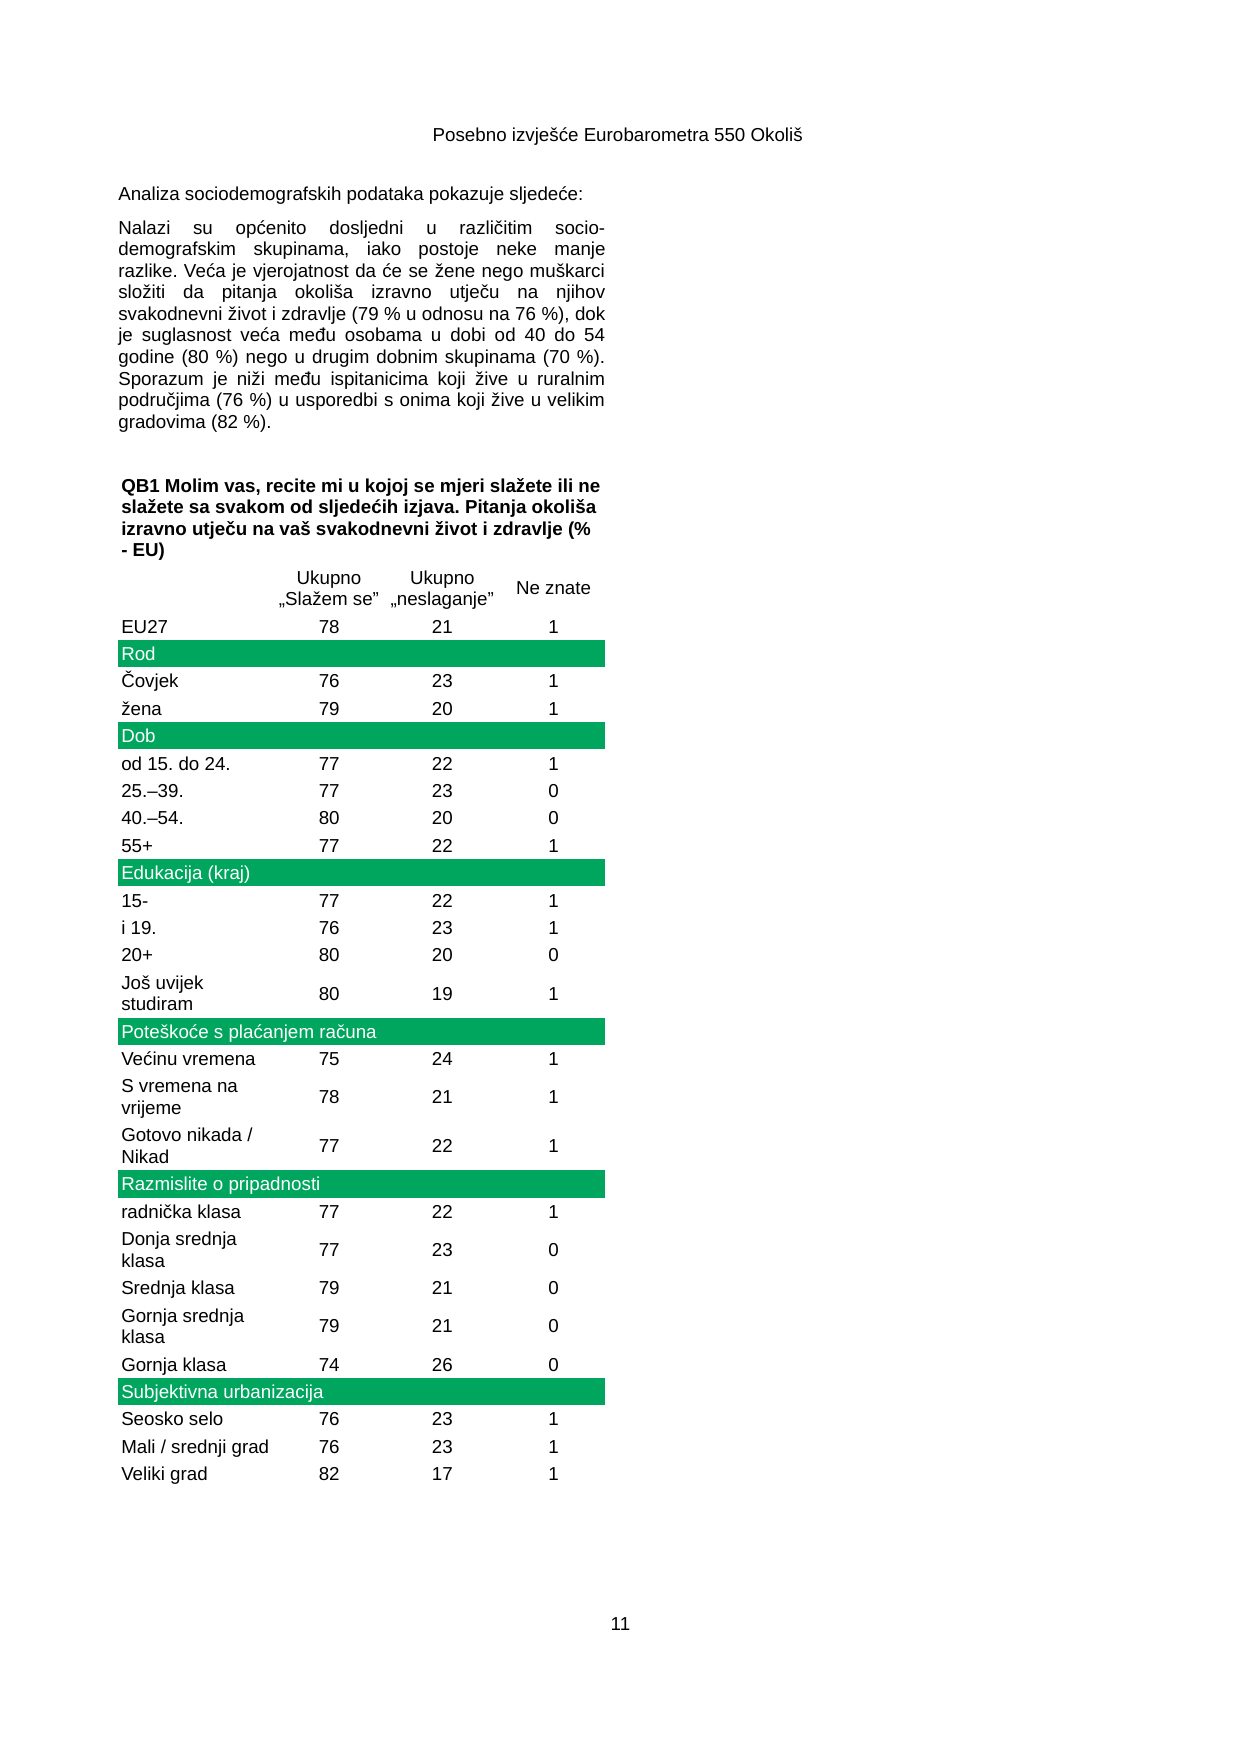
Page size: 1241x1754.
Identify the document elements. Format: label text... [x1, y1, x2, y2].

table_cell radnička klasa [118, 1198, 275, 1225]
table_cell 0 [501, 1301, 605, 1350]
table_cell 1 [501, 613, 605, 640]
table_cell [501, 640, 605, 667]
table_cell Subjektivna urbanizacija [118, 1378, 501, 1405]
table_cell i 19. [118, 914, 275, 941]
table_cell 21 [383, 1073, 501, 1121]
table_cell 1 [501, 1460, 605, 1487]
table_cell 78 [275, 613, 383, 640]
table_cell 24 [383, 1045, 501, 1072]
table_cell 1 [501, 914, 605, 941]
table_cell 80 [275, 969, 383, 1018]
table_header QB1 Molim vas, recite mi u kojoj se mjeri slažete ili ne slažete sa svakom od sljedećih izjava. Pitanja okoliša izravno utječu na vaš svakodnevni život i zdravlje (% - EU) [118, 471, 605, 563]
table_cell 26 [383, 1350, 501, 1378]
table_cell 55+ [118, 832, 275, 859]
table_cell 75 [275, 1045, 383, 1072]
table_cell 0 [501, 1350, 605, 1378]
table_cell 21 [383, 1274, 501, 1301]
table_cell žena [118, 695, 275, 722]
table_cell 25.–39. [118, 777, 275, 804]
table_cell 23 [383, 1225, 501, 1274]
table_cell 77 [275, 750, 383, 777]
table_cell Ukupno „neslaganje” [383, 564, 501, 612]
table_cell 1 [501, 1121, 605, 1170]
table_cell 79 [275, 695, 383, 722]
text Analiza sociodemografskih podataka pokazuje sljedeće: [118, 183, 605, 204]
table_cell [118, 564, 275, 612]
table_cell 78 [275, 1073, 383, 1121]
table_cell 79 [275, 1301, 383, 1350]
table_cell 17 [383, 1460, 501, 1487]
table_cell Donja srednja klasa [118, 1225, 275, 1274]
table_cell 77 [275, 1225, 383, 1274]
table_cell S vremena na vrijeme [118, 1073, 275, 1121]
table_cell 1 [501, 1073, 605, 1121]
table_cell 1 [501, 695, 605, 722]
table_cell 1 [501, 969, 605, 1018]
table_cell EU27 [118, 613, 275, 640]
table_cell [501, 1018, 605, 1045]
table_cell 22 [383, 1121, 501, 1170]
table_cell 23 [383, 1405, 501, 1433]
table_cell 76 [275, 667, 383, 695]
table_cell [275, 640, 383, 667]
table_cell 21 [383, 1301, 501, 1350]
table_cell [501, 722, 605, 749]
table_cell Čovjek [118, 667, 275, 695]
table_cell 1 [501, 750, 605, 777]
table_cell 0 [501, 1274, 605, 1301]
table_cell [275, 722, 383, 749]
table_cell 74 [275, 1350, 383, 1378]
table_cell 1 [501, 886, 605, 914]
table_cell Poteškoće s plaćanjem računa [118, 1018, 501, 1045]
table_cell Edukacija (kraj) [118, 859, 501, 886]
table_cell 20 [383, 804, 501, 832]
table_cell 20 [383, 941, 501, 969]
table_cell 0 [501, 1225, 605, 1274]
table_cell 1 [501, 1045, 605, 1072]
table_cell 80 [275, 941, 383, 969]
table_cell 79 [275, 1274, 383, 1301]
table_cell [383, 640, 501, 667]
table_cell 1 [501, 1433, 605, 1460]
table_cell 0 [501, 804, 605, 832]
table_cell 0 [501, 777, 605, 804]
table_cell Srednja klasa [118, 1274, 275, 1301]
table_cell 22 [383, 832, 501, 859]
table_cell Seosko selo [118, 1405, 275, 1433]
table_cell [383, 722, 501, 749]
table_cell 76 [275, 914, 383, 941]
table_cell 21 [383, 613, 501, 640]
table_cell Većinu vremena [118, 1045, 275, 1072]
table_cell 77 [275, 832, 383, 859]
table_cell 40.–54. [118, 804, 275, 832]
table_cell 15- [118, 886, 275, 914]
table_cell 22 [383, 1198, 501, 1225]
table_cell 20 [383, 695, 501, 722]
table_cell 1 [501, 832, 605, 859]
table_cell Rod [118, 640, 275, 667]
table_cell 77 [275, 777, 383, 804]
table_cell [501, 859, 605, 886]
table_cell 77 [275, 1198, 383, 1225]
table_cell Još uvijek studiram [118, 969, 275, 1018]
table_cell 23 [383, 1433, 501, 1460]
table_cell 1 [501, 1405, 605, 1433]
table_cell Mali / srednji grad [118, 1433, 275, 1460]
table_cell Ne znate [501, 564, 605, 612]
table_cell 20+ [118, 941, 275, 969]
table_cell 23 [383, 777, 501, 804]
table_cell 77 [275, 1121, 383, 1170]
table_cell 82 [275, 1460, 383, 1487]
table_cell Ukupno „Slažem se” [275, 564, 383, 612]
table_cell 19 [383, 969, 501, 1018]
table_cell od 15. do 24. [118, 750, 275, 777]
text Nalazi su općenito dosljedni u različitim socio-demografskim skupinama, iako postoje neke manje razlike. Veća je vjerojatnost da će se žene nego muškarci složiti da pitanja okoliša izravno utječu na njihov svakodnevni život i zdravlje (79 % u odnosu na 76 %), dok je suglasnost veća među osobama u dobi od 40 do 54 godine (80 %) nego u drugim dobnim skupinama (70 %). Sporazum je niži među ispitanicima koji žive u ruralnim područjima (76 %) u usporedbi s onima koji žive u velikim gradovima (82 %). [118, 216, 605, 432]
table_cell 80 [275, 804, 383, 832]
table_cell [501, 1378, 605, 1405]
table_cell 76 [275, 1405, 383, 1433]
table_cell Gornja srednja klasa [118, 1301, 275, 1350]
table_cell 22 [383, 750, 501, 777]
table_cell 23 [383, 914, 501, 941]
table_cell [501, 1170, 605, 1198]
table_cell 1 [501, 667, 605, 695]
table_cell 77 [275, 886, 383, 914]
table_cell 22 [383, 886, 501, 914]
table_cell 76 [275, 1433, 383, 1460]
table_cell Dob [118, 722, 275, 749]
table_cell Gornja klasa [118, 1350, 275, 1378]
table_cell Razmislite o pripadnosti [118, 1170, 501, 1198]
table_cell 23 [383, 667, 501, 695]
table_cell 0 [501, 941, 605, 969]
table_cell Gotovo nikada / Nikad [118, 1121, 275, 1170]
table_cell 1 [501, 1198, 605, 1225]
table_cell Veliki grad [118, 1460, 275, 1487]
